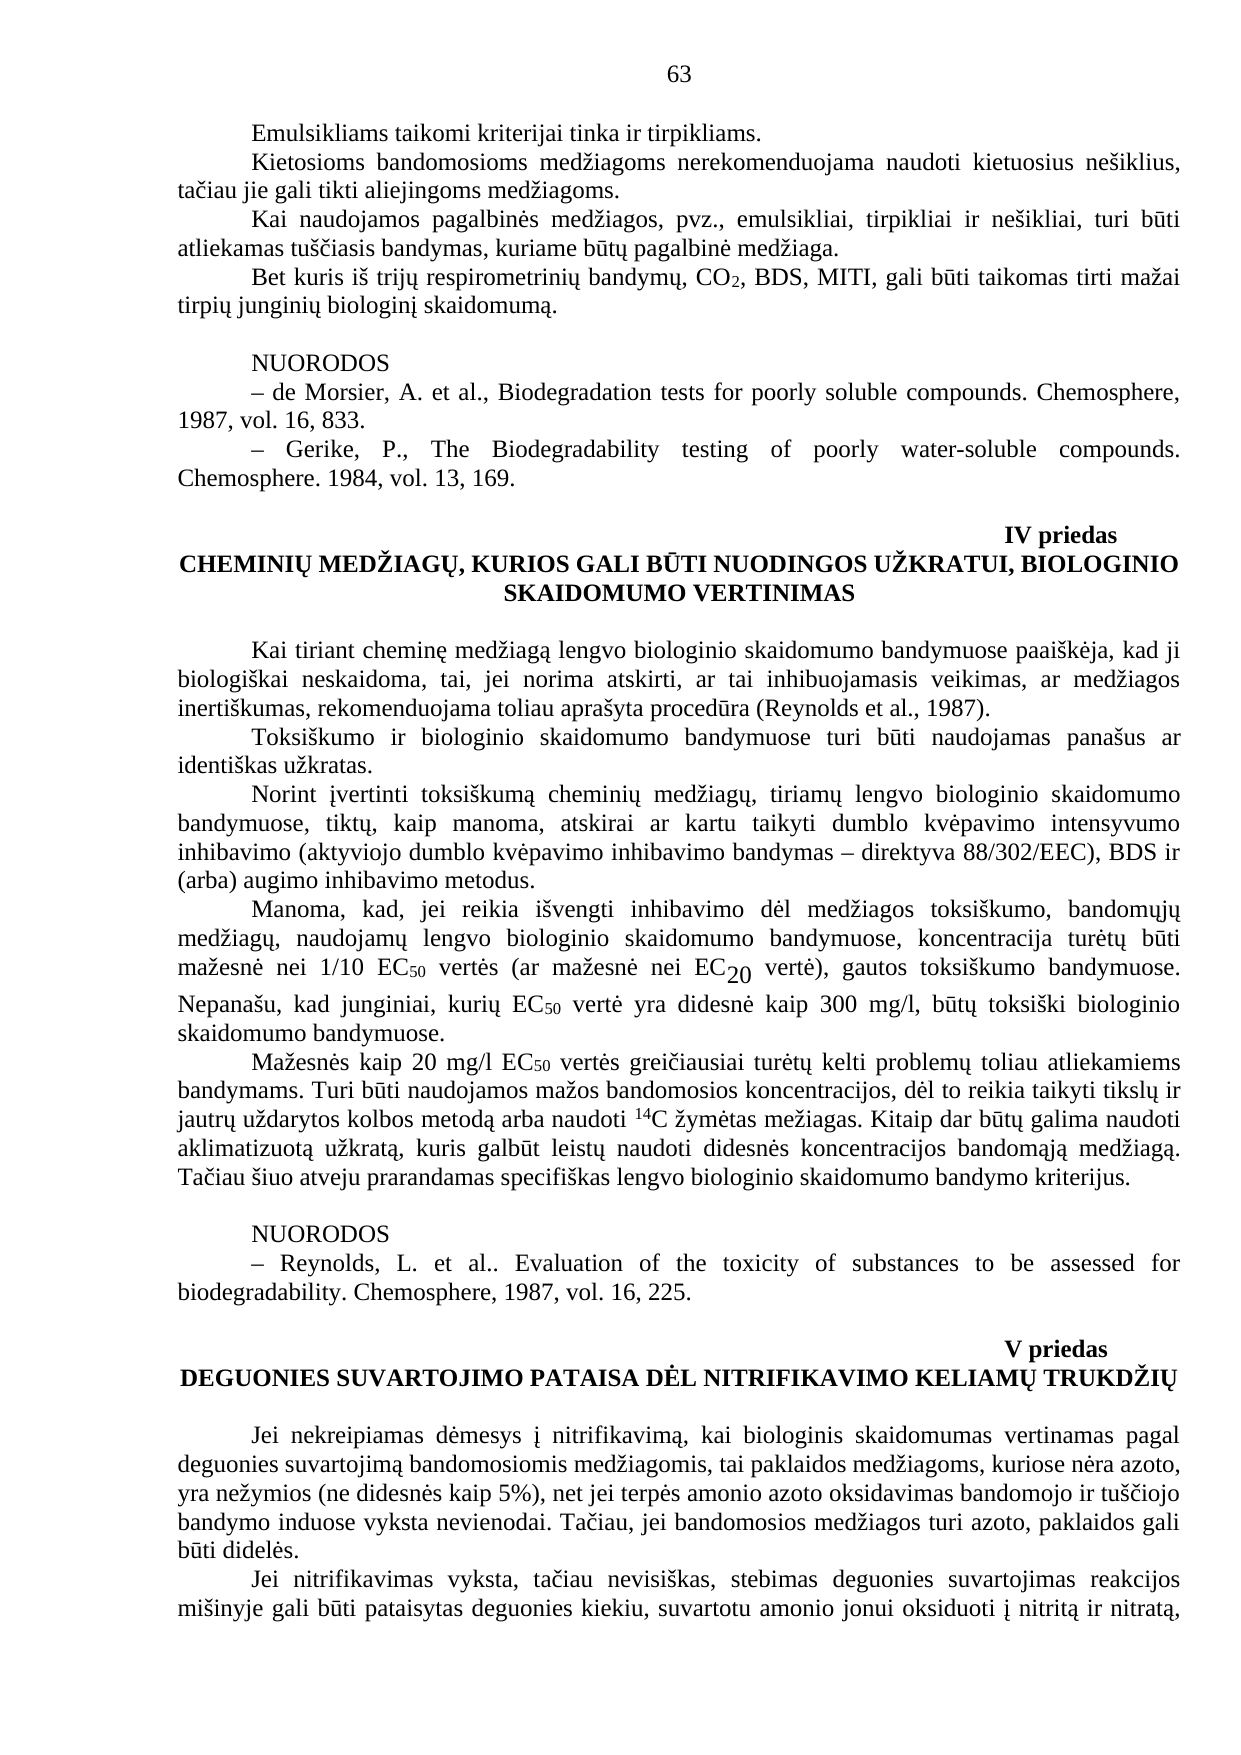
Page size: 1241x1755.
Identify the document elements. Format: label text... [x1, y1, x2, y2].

text CHEMINIŲ MEDŽIAGŲ, KURIOS GALI BŪTI NUODINGOS UŽKRATUI, BIOLOGINIO SKAIDOMUMO VERTINIMAS [177, 549, 1181, 607]
text Manoma, kad, jei reikia išvengti inhibavimo dėl medžiagos toksiškumo, bandomųjų medžiagų, naudojamų lengvo biologinio skaidomumo bandymuose, koncentracija turėtų būti mažesnė nei 1/10 EC50 vertės (ar mažesnė nei EC20 vertė), gautos toksiškumo bandymuose. Nepanašu, kad junginiai, kurių EC50 vertė yra didesnė kaip 300 mg/l, būtų toksiški biologinio skaidomumo bandymuose. [177, 894, 1181, 1047]
text Mažesnės kaip 20 mg/l EC50 vertės greičiausiai turėtų kelti problemų toliau atliekamiems bandymams. Turi būti naudojamos mažos bandomosios koncentracijos, dėl to reikia taikyti tikslų ir jautrų uždarytos kolbos metodą arba naudoti 14C žymėtas mežiagas. Kitaip dar būtų galima naudoti aklimatizuotą užkratą, kuris galbūt leistų naudoti didesnės koncentracijos bandomąją medžiagą. Tačiau šiuo atveju prarandamas specifiškas lengvo biologinio skaidomumo bandymo kriterijus. [177, 1047, 1181, 1190]
text DEGUONIES SUVARTOJIMO PATAISA DĖL NITRIFIKAVIMO KELIAMŲ TRUKDŽIŲ [177, 1363, 1181, 1392]
text – Reynolds, L. et al.. Evaluation of the toxicity of substances to be assessed for biodegradability. Chemosphere, 1987, vol. 16, 225. [177, 1248, 1181, 1305]
text Kai tiriant cheminę medžiagą lengvo biologinio skaidomumo bandymuose paaiškėja, kad ji biologiškai neskaidoma, tai, jei norima atskirti, ar tai inhibuojamasis veikimas, ar medžiagos inertiškumas, rekomenduojama toliau aprašyta procedūra (Reynolds et al., 1987). [177, 636, 1181, 722]
text Norint įvertinti toksiškumą cheminių medžiagų, tiriamų lengvo biologinio skaidomumo bandymuose, tiktų, kaip manoma, atskirai ar kartu taikyti dumblo kvėpavimo intensyvumo inhibavimo (aktyviojo dumblo kvėpavimo inhibavimo bandymas – direktyva 88/302/EEC), BDS ir (arba) augimo inhibavimo metodus. [177, 779, 1181, 894]
text Emulsikliams taikomi kriterijai tinka ir tirpikliams. [177, 118, 1181, 147]
text – Gerike, P., The Biodegradability testing of poorly water-soluble compounds. Chemosphere. 1984, vol. 13, 169. [177, 434, 1181, 492]
text Toksiškumo ir biologinio skaidomumo bandymuose turi būti naudojamas panašus ar identiškas užkratas. [177, 722, 1181, 779]
text – de Morsier, A. et al., Biodegradation tests for poorly soluble compounds. Chemosphere, 1987, vol. 16, 833. [177, 377, 1181, 434]
text IV priedas [177, 521, 1181, 549]
text Jei nitrifikavimas vyksta, tačiau nevisiškas, stebimas deguonies suvartojimas reakcijos mišinyje gali būti pataisytas deguonies kiekiu, suvartotu amonio jonui oksiduoti į nitritą ir nitratą, [177, 1564, 1181, 1622]
text NUORODOS [177, 348, 1181, 377]
text Kietosioms bandomosioms medžiagoms nerekomenduojama naudoti kietuosius nešiklius, tačiau jie gali tikti aliejingoms medžiagoms. [177, 147, 1181, 204]
text Kai naudojamos pagalbinės medžiagos, pvz., emulsikliai, tirpikliai ir nešikliai, turi būti atliekamas tuščiasis bandymas, kuriame būtų pagalbinė medžiaga. [177, 204, 1181, 262]
text NUORODOS [177, 1219, 1181, 1248]
text V priedas [177, 1334, 1181, 1363]
text Jei nekreipiamas dėmesys į nitrifikavimą, kai biologinis skaidomumas vertinamas pagal deguonies suvartojimą bandomosiomis medžiagomis, tai paklaidos medžiagoms, kuriose nėra azoto, yra nežymios (ne didesnės kaip 5%), net jei terpės amonio azoto oksidavimas bandomojo ir tuščiojo bandymo induose vyksta nevienodai. Tačiau, jei bandomosios medžiagos turi azoto, paklaidos gali būti didelės. [177, 1420, 1181, 1564]
text Bet kuris iš trijų respirometrinių bandymų, CO2, BDS, MITI, gali būti taikomas tirti mažai tirpių junginių biologinį skaidomumą. [177, 262, 1181, 319]
